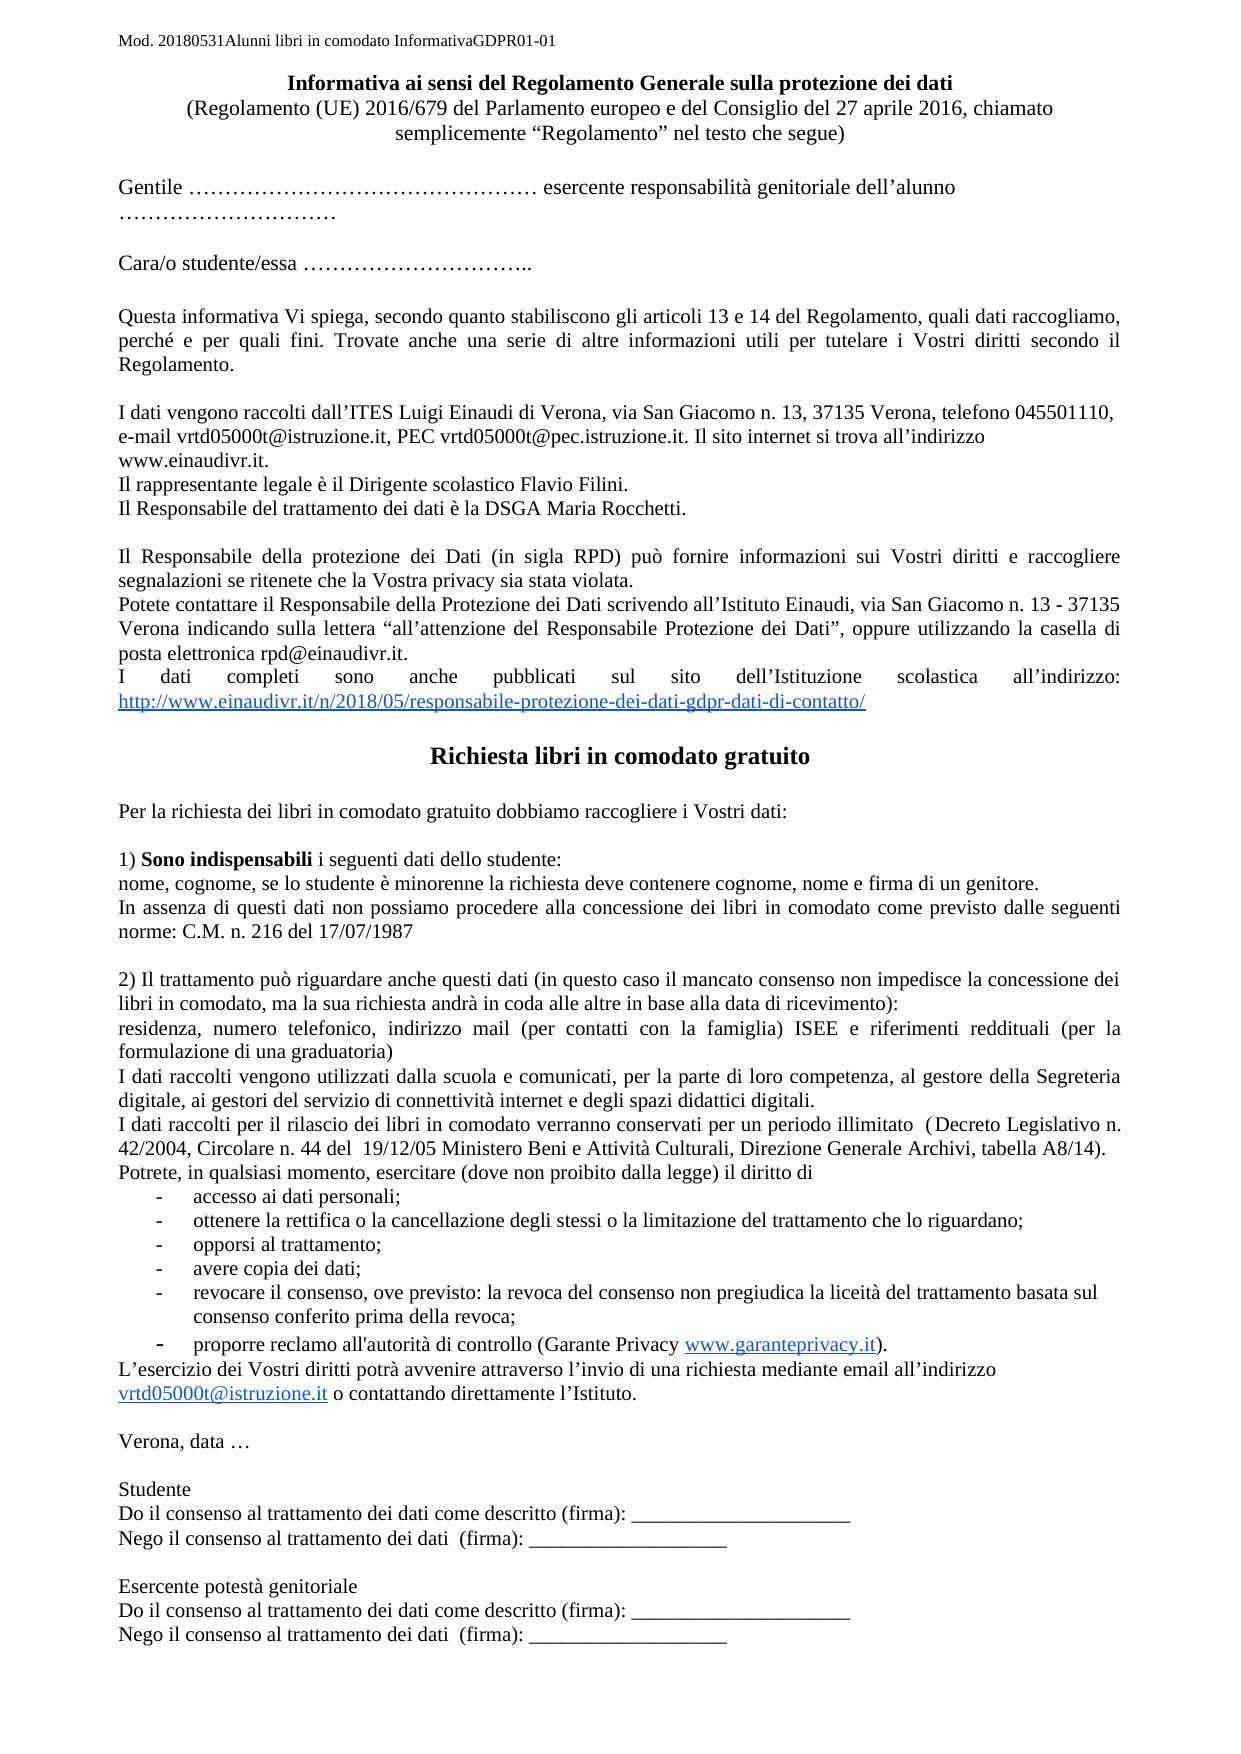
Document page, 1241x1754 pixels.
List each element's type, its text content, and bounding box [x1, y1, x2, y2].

text I dati vengono raccolti dall’ITES Luigi Einaudi di Verona, via San Giacomo n. 13, 37135 Verona, telefono 045501110, e-mail vrtd05000t@istruzione.it, PEC vrtd05000t@pec.istruzione.it. Il sito internet si trova all’indirizzo www.einaudivr.it. [118, 400, 1122, 472]
text Il Responsabile della protezione dei Dati (in sigla RPD) può fornire informazioni sui Vostri diritti e raccogliere segnalazioni se ritenete che la Vostra privacy sia stata violata. [118, 544, 1122, 592]
list ottenere la rettifica o la cancellazione degli stessi o la limitazione del trattamento che lo riguardano; [156, 1208, 1122, 1232]
text Potete contattare il Responsabile della Protezione dei Dati scrivendo all’Istituto Einaudi, via San Giacomo n. 13 - 37135 Verona indicando sulla lettera “all’attenzione del Responsabile Protezione dei Dati”, oppure utilizzando la casella di posta elettronica rpd@einaudivr.it. [118, 592, 1122, 664]
text residenza, numero telefonico, indirizzo mail (per contatti con la famiglia) ISEE e riferimenti reddituali (per la formulazione di una graduatoria) [118, 1015, 1122, 1063]
text Per la richiesta dei libri in comodato gratuito dobbiamo raccogliere i Vostri dati: [118, 799, 1122, 823]
list proporre reclamo all'autorità di controllo (Garante Privacy www.garanteprivacy.it). [156, 1328, 1122, 1357]
text Informativa ai sensi del Regolamento Generale sulla protezione dei dati [118, 69, 1122, 95]
text L’esercizio dei Vostri diritti potrà avvenire attraverso l’invio di una richiesta mediante email all’indirizzo vrtd05000t@istruzione.it o contattando direttamente l’Istituto. [118, 1357, 1122, 1405]
text Mod. 20180531Alunni libri in comodato InformativaGDPR01-01 [118, 31, 1122, 50]
text Studente [118, 1477, 1122, 1501]
list accesso ai dati personali; [156, 1184, 1122, 1208]
text Il Responsabile del trattamento dei dati è la DSGA Maria Rocchetti. [118, 496, 1122, 520]
text I dati raccolti vengono utilizzati dalla scuola e comunicati, per la parte di loro competenza, al gestore della Segreteria digitale, ai gestori del servizio di connettività internet e degli spazi didattici digitali. [118, 1063, 1122, 1112]
text Questa informativa Vi spiega, secondo quanto stabiliscono gli articoli 13 e 14 del Regolamento, quali dati raccogliamo, perché e per quali fini. Trovate anche una serie di altre informazioni utili per tutelare i Vostri diritti secondo il Regolamento. [118, 303, 1122, 376]
text Do il consenso al trattamento dei dati come descritto (firma): _____________________ [118, 1598, 1122, 1622]
list revocare il consenso, ove previsto: la revoca del consenso non pregiudica la liceità del trattamento basata sul consenso conferito prima della revoca; [156, 1280, 1122, 1328]
text I dati raccolti per il rilascio dei libri in comodato verranno conservati per un periodo illimitato (Decreto Legislativo n. 42/2004, Circolare n. 44 del 19/12/05 Ministero Beni e Attività Culturali, Direzione Generale Archivi, tabella A8/14). [118, 1112, 1122, 1160]
text I dati completi sono anche pubblicati sul sito dell’Istituzione scolastica all’indirizzo: http://www.einaudivr.it/n/2018/05/responsabile-protezione-dei-dati-gdpr-dati-di-contatto/ [118, 664, 1122, 713]
list opporsi al trattamento; [156, 1232, 1122, 1256]
text Nego il consenso al trattamento dei dati (firma): ___________________ [118, 1525, 1122, 1549]
text 2) Il trattamento può riguardare anche questi dati (in questo caso il mancato consenso non impedisce la concessione dei libri in comodato, ma la sua richiesta andrà in coda alle altre in base alla data di ricevimento): [118, 967, 1122, 1015]
text (Regolamento (UE) 2016/679 del Parlamento europeo e del Consiglio del 27 aprile 2016, chiamato semplicemente “Regolamento” nel testo che segue) [118, 95, 1122, 145]
text Richiesta libri in comodato gratuito [118, 741, 1122, 770]
text 1) Sono indispensabili i seguenti dati dello studente: [118, 847, 1122, 871]
text Potrete, in qualsiasi momento, esercitare (dove non proibito dalla legge) il diritto di [118, 1160, 1122, 1184]
text Il rappresentante legale è il Dirigente scolastico Flavio Filini. [118, 472, 1122, 496]
list avere copia dei dati; [156, 1256, 1122, 1280]
text In assenza di questi dati non possiamo procedere alla concessione dei libri in comodato come previsto dalle seguenti norme: C.M. n. 216 del 17/07/1987 [118, 895, 1122, 943]
text Esercente potestà genitoriale [118, 1573, 1122, 1598]
text Nego il consenso al trattamento dei dati (firma): ___________________ [118, 1622, 1122, 1646]
text Verona, data … [118, 1429, 1122, 1453]
text ………………………… [118, 199, 1122, 224]
text Gentile ………………………………………… esercente responsabilità genitoriale dell’alunno [118, 174, 1122, 199]
text nome, cognome, se lo studente è minorenne la richiesta deve contenere cognome, nome e firma di un genitore. [118, 871, 1122, 895]
text Cara/o studente/essa ………………………….. [118, 249, 1122, 275]
text Do il consenso al trattamento dei dati come descritto (firma): _____________________ [118, 1501, 1122, 1525]
